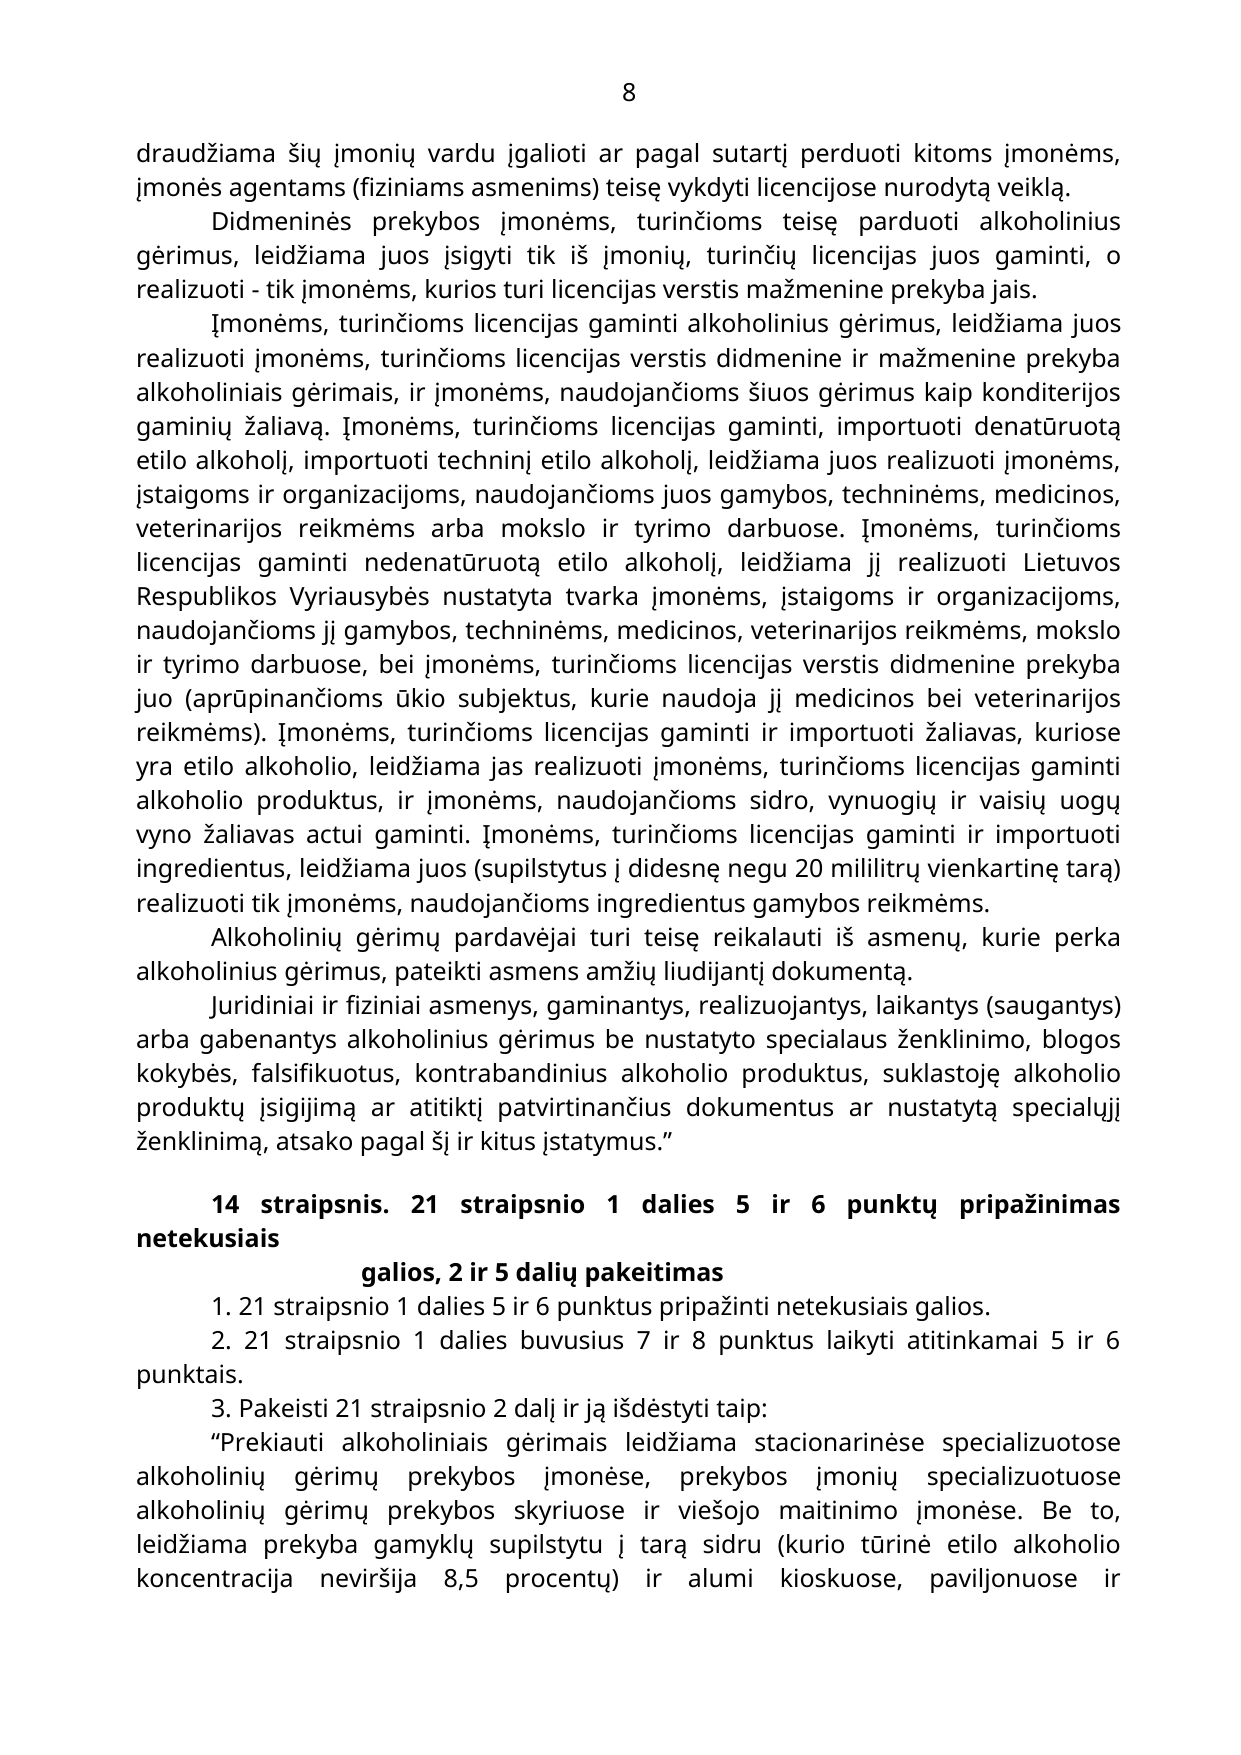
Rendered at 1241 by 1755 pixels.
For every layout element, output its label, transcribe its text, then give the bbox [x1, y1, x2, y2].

text 3. Pakeisti 21 straipsnio 2 dalį ir ją išdėstyti taip: [136, 1391, 1122, 1425]
text 14 straipsnis. 21 straipsnio 1 dalies 5 ir 6 punktų pripažinimas netekusiais [136, 1186, 1122, 1254]
text Alkoholinių gėrimų pardavėjai turi teisę reikalauti iš asmenų, kurie perka alkoholinius gėrimus, pateikti asmens amžių liudijantį dokumentą. [136, 919, 1122, 987]
text Įmonėms, turinčioms licencijas gaminti alkoholinius gėrimus, leidžiama juos realizuoti įmonėms, turinčioms licencijas verstis didmenine ir mažmenine prekyba alkoholiniais gėrimais, ir įmonėms, naudojančioms šiuos gėrimus kaip konditerijos gaminių žaliavą. Įmonėms, turinčioms licencijas gaminti, importuoti denatūruotą etilo alkoholį, importuoti techninį etilo alkoholį, leidžiama juos realizuoti įmonėms, įstaigoms ir organizacijoms, naudojančioms juos gamybos, techninėms, medicinos, veterinarijos reikmėms arba mokslo ir tyrimo darbuose. Įmonėms, turinčioms licencijas gaminti nedenatūruotą etilo alkoholį, leidžiama jį realizuoti Lietuvos Respublikos Vyriausybės nustatyta tvarka įmonėms, įstaigoms ir organizacijoms, naudojančioms jį gamybos, techninėms, medicinos, veterinarijos reikmėms, mokslo ir tyrimo darbuose, bei įmonėms, turinčioms licencijas verstis didmenine prekyba juo (aprūpinančioms ūkio subjektus, kurie naudoja jį medicinos bei veterinarijos reikmėms). Įmonėms, turinčioms licencijas gaminti ir importuoti žaliavas, kuriose yra etilo alkoholio, leidžiama jas realizuoti įmonėms, turinčioms licencijas gaminti alkoholio produktus, ir įmonėms, naudojančioms sidro, vynuogių ir vaisių uogų vyno žaliavas actui gaminti. Įmonėms, turinčioms licencijas gaminti ir importuoti ingredientus, leidžiama juos (supilstytus į didesnę negu 20 mililitrų vienkartinę tarą) realizuoti tik įmonėms, naudojančioms ingredientus gamybos reikmėms. [136, 306, 1122, 919]
text “Prekiauti alkoholiniais gėrimais leidžiama stacionarinėse specializuotose alkoholinių gėrimų prekybos įmonėse, prekybos įmonių specializuotuose alkoholinių gėrimų prekybos skyriuose ir viešojo maitinimo įmonėse. Be to, leidžiama prekyba gamyklų supilstytu į tarą sidru (kurio tūrinė etilo alkoholio koncentracija neviršija 8,5 procentų) ir alumi kioskuose, paviljonuose ir [136, 1425, 1122, 1595]
text Juridiniai ir fiziniai asmenys, gaminantys, realizuojantys, laikantys (saugantys) arba gabenantys alkoholinius gėrimus be nustatyto specialaus ženklinimo, blogos kokybės, falsifikuotus, kontrabandinius alkoholio produktus, suklastoję alkoholio produktų įsigijimą ar atitiktį patvirtinančius dokumentus ar nustatytą specialųjį ženklinimą, atsako pagal šį ir kitus įstatymus.” [136, 987, 1122, 1158]
text Didmeninės prekybos įmonėms, turinčioms teisę parduoti alkoholinius gėrimus, leidžiama juos įsigyti tik iš įmonių, turinčių licencijas juos gaminti, o realizuoti - tik įmonėms, kurios turi licencijas verstis mažmenine prekyba jais. [136, 204, 1122, 306]
text 1. 21 straipsnio 1 dalies 5 ir 6 punktus pripažinti netekusiais galios. [136, 1289, 1122, 1323]
text 2. 21 straipsnio 1 dalies buvusius 7 ir 8 punktus laikyti atitinkamai 5 ir 6 punktais. [136, 1323, 1122, 1391]
text draudžiama šių įmonių vardu įgalioti ar pagal sutartį perduoti kitoms įmonėms, įmonės agentams (fiziniams asmenims) teisę vykdyti licencijose nurodytą veiklą. [136, 136, 1122, 204]
text galios, 2 ir 5 dalių pakeitimas [286, 1254, 1122, 1289]
